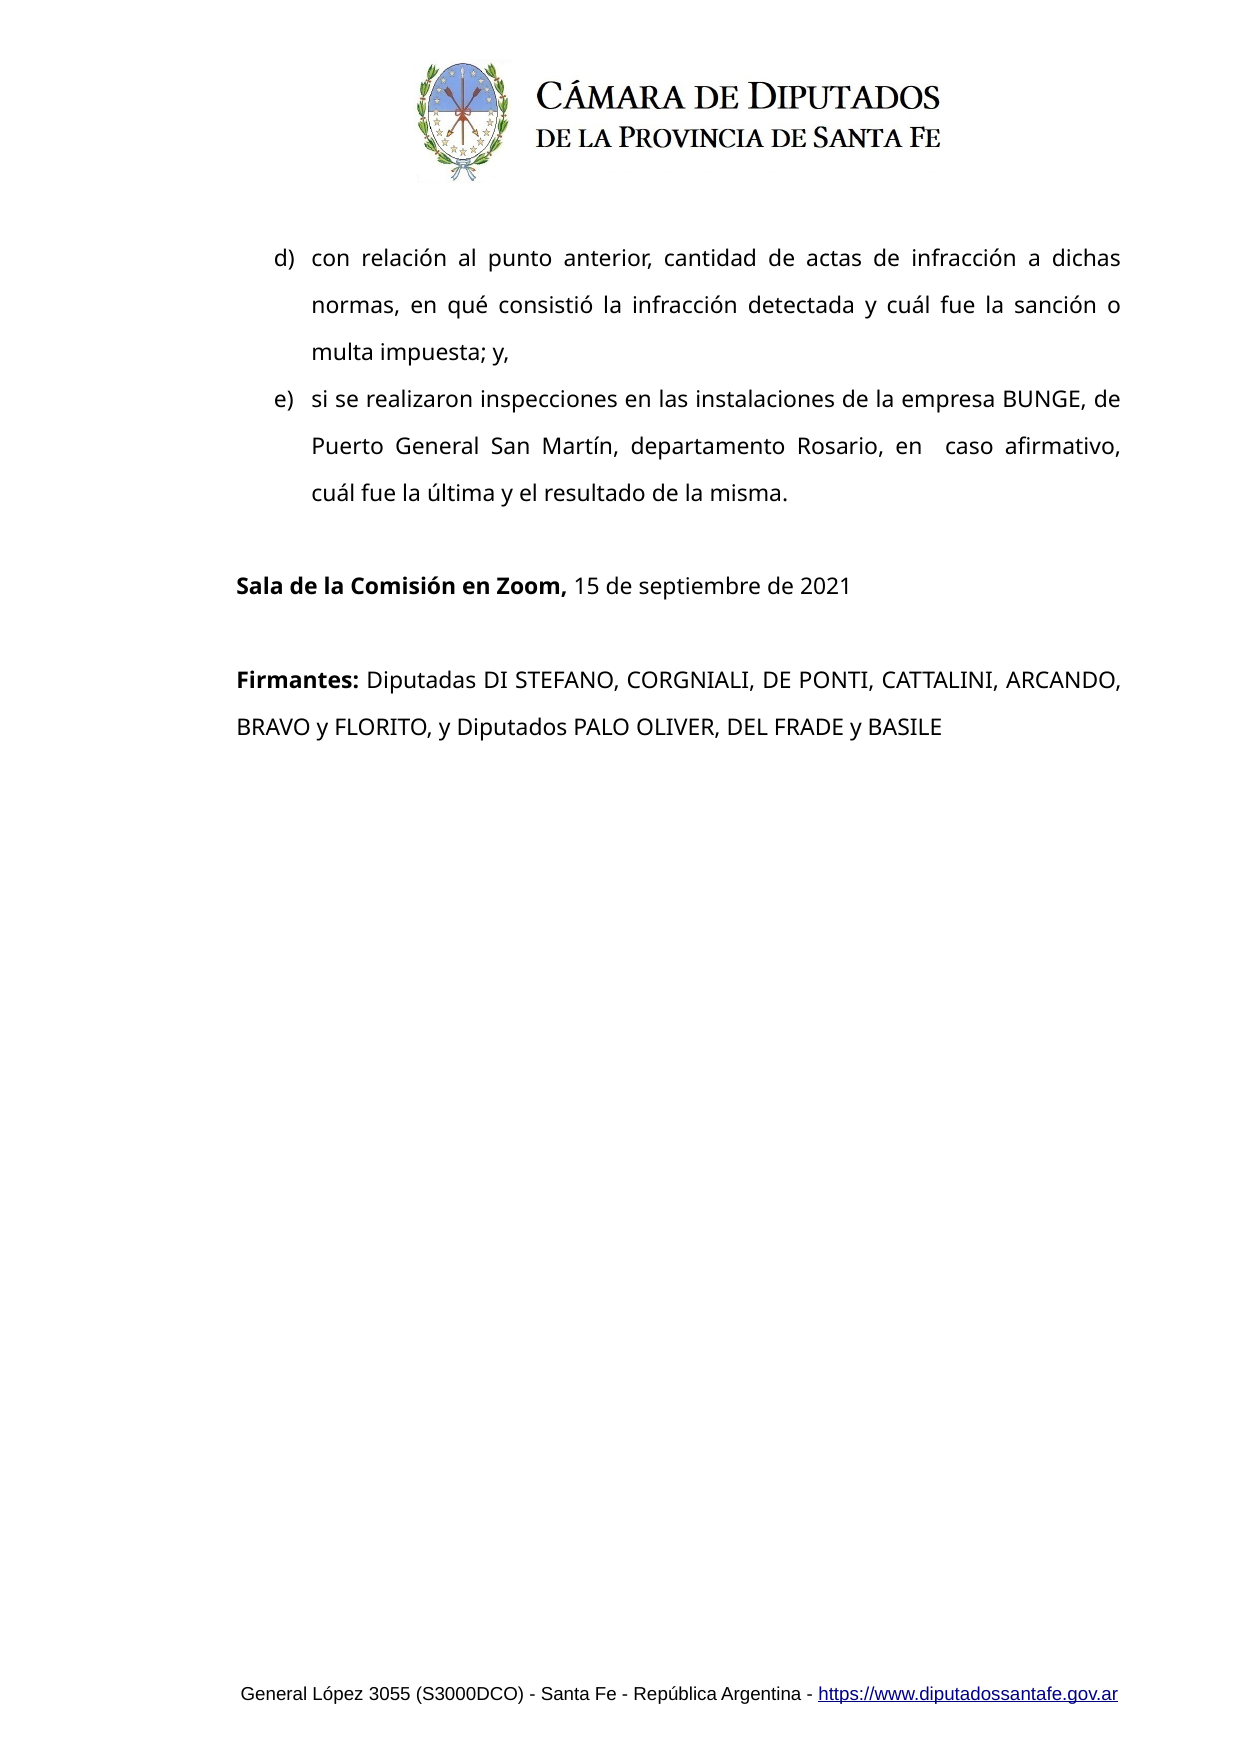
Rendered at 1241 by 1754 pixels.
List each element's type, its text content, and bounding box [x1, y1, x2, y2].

text Sala de la Comisión en Zoom, 15 de septiembre de 2021 [236, 570, 1122, 602]
list si se realizaron inspecciones en las instalaciones de la empresa BUNGE, de Puerto General San Martín, departamento Rosario, en caso afirmativo, cuál fue la última y el resultado de la misma. [274, 383, 1122, 508]
list con relación al punto anterior, cantidad de actas de infracción a dichas normas, en qué consistió la infracción detectada y cuál fue la sanción o multa impuesta; y, [274, 242, 1122, 367]
text Firmantes: Diputadas DI STEFANO, CORGNIALI, DE PONTI, CATTALINI, ARCANDO, BRAVO y FLORITO, y Diputados PALO OLIVER, DEL FRADE y BASILE [236, 664, 1122, 742]
picture [413, 59, 945, 183]
